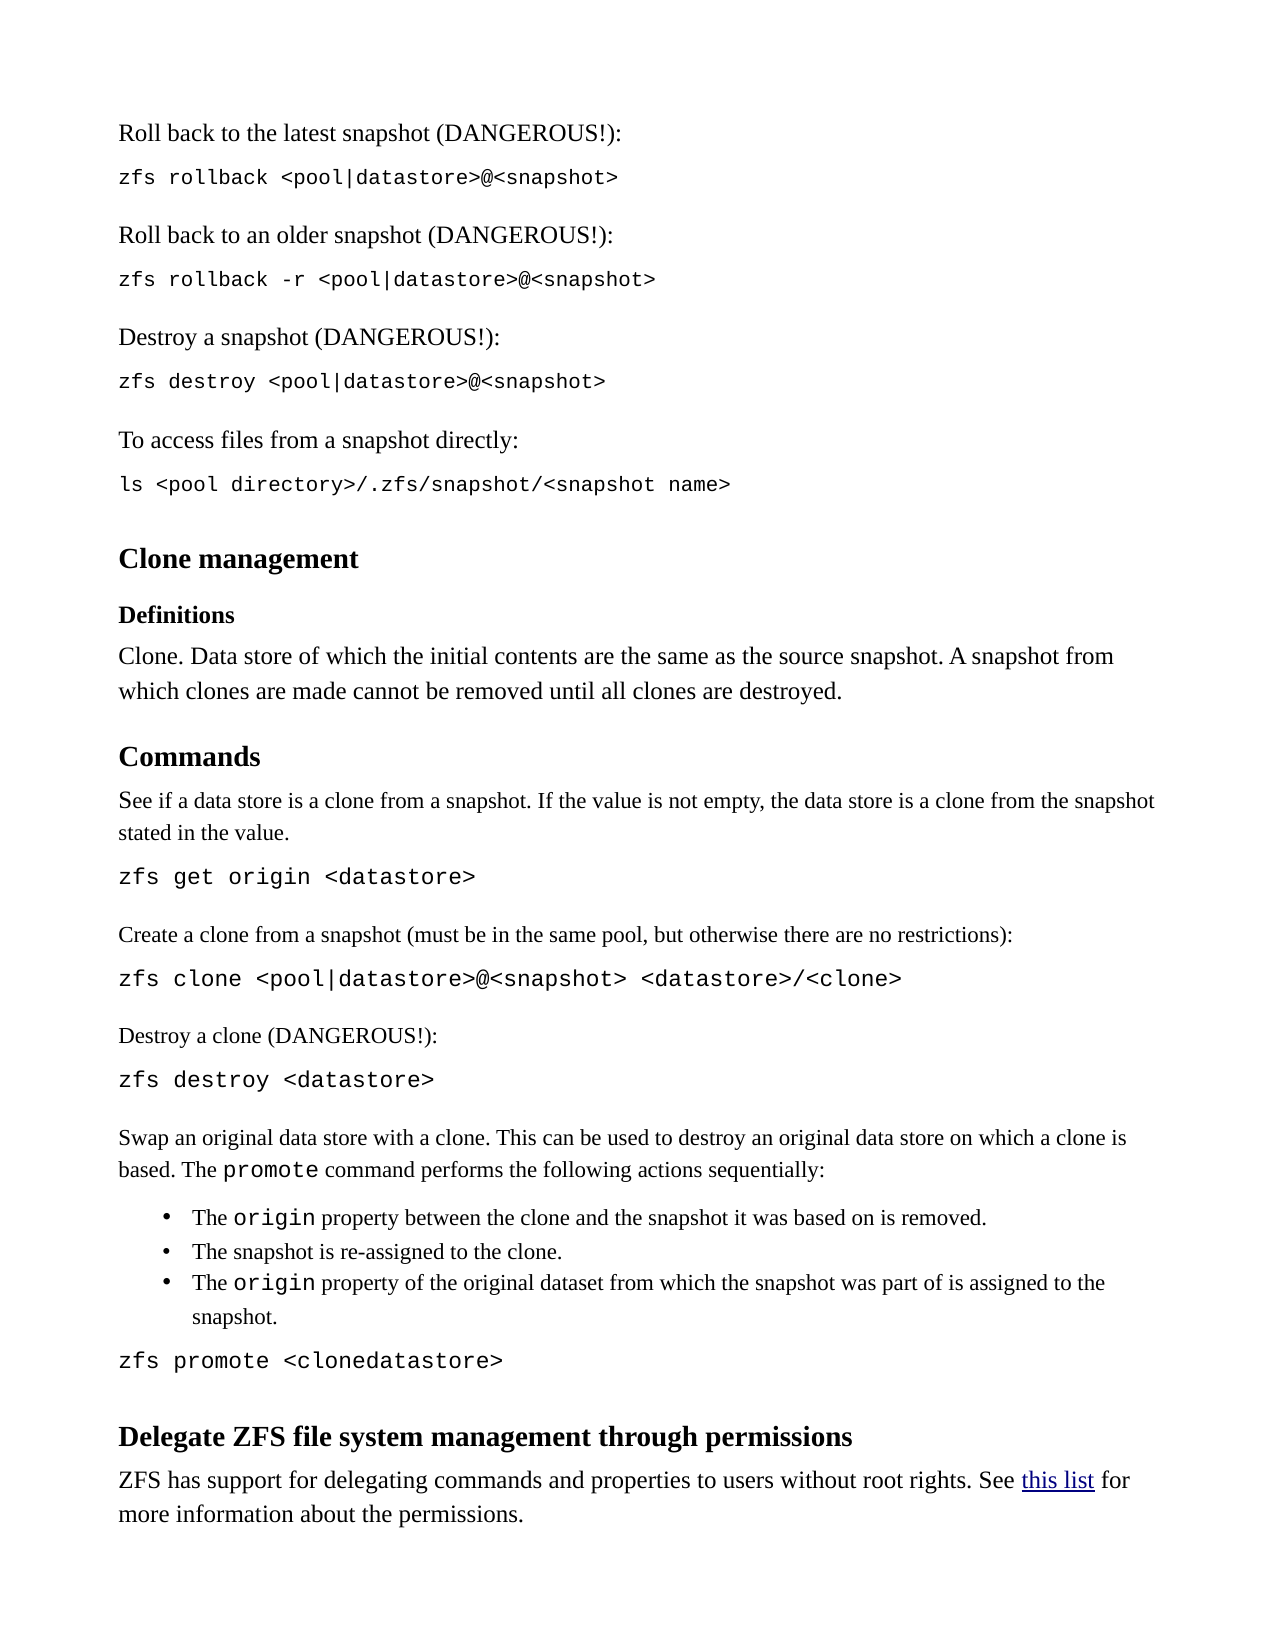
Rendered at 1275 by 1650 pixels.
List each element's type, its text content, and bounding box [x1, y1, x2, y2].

text zfs destroy <pool|datastore>@<snapshot> [118, 372, 1157, 395]
text Destroy a clone (DANGEROUS!): [118, 1022, 1157, 1049]
text Destroy a snapshot (DANGEROUS!): [118, 322, 1157, 351]
text Clone. Data store of which the initial contents are the same as the source snapshot. A snapshot from which clones are made cannot be removed until all clones are destroyed. [118, 641, 1157, 704]
text ZFS has support for delegating commands and properties to users without root rights. See this list for more information about the permissions. [118, 1465, 1157, 1528]
text Create a clone from a snapshot (must be in the same pool, but otherwise there are no restrictions): [118, 921, 1157, 947]
list The origin property of the original dataset from which the snapshot was part of is assigned to the snapshot. [162, 1269, 1157, 1329]
text zfs clone <pool|datastore>@<snapshot> <datastore>/<clone> [118, 967, 1157, 993]
text zfs destroy <datastore> [118, 1069, 1157, 1094]
text See if a data store is a clone from a snapshot. If the value is not empty, the data store is a clone from the snapshot stated in the value. [118, 785, 1157, 846]
list The snapshot is re-assigned to the clone. [162, 1238, 1157, 1264]
list The origin property between the clone and the snapshot it was based on is removed. [162, 1204, 1157, 1232]
subtitle Delegate ZFS file system management through permissions [118, 1419, 1157, 1453]
text zfs get origin <datastore> [118, 866, 1157, 891]
text zfs rollback <pool|datastore>@<snapshot> [118, 167, 1157, 191]
text To access files from a snapshot directly: [118, 425, 1157, 453]
subtitle Commands [118, 739, 1157, 773]
text zfs promote <clonedatastore> [118, 1349, 1157, 1375]
subtitle Definitions [118, 600, 1157, 629]
subtitle Clone management [118, 541, 1157, 575]
text Roll back to the latest snapshot (DANGEROUS!): [118, 118, 1157, 147]
text zfs rollback -r <pool|datastore>@<snapshot> [118, 269, 1157, 293]
text Roll back to an older snapshot (DANGEROUS!): [118, 220, 1157, 249]
text Swap an original data store with a clone. This can be used to destroy an original data store on which a clone is based. The promote command performs the following actions sequentially: [118, 1124, 1157, 1184]
text ls <pool directory>/.zfs/snapshot/<snapshot name> [118, 474, 1157, 497]
